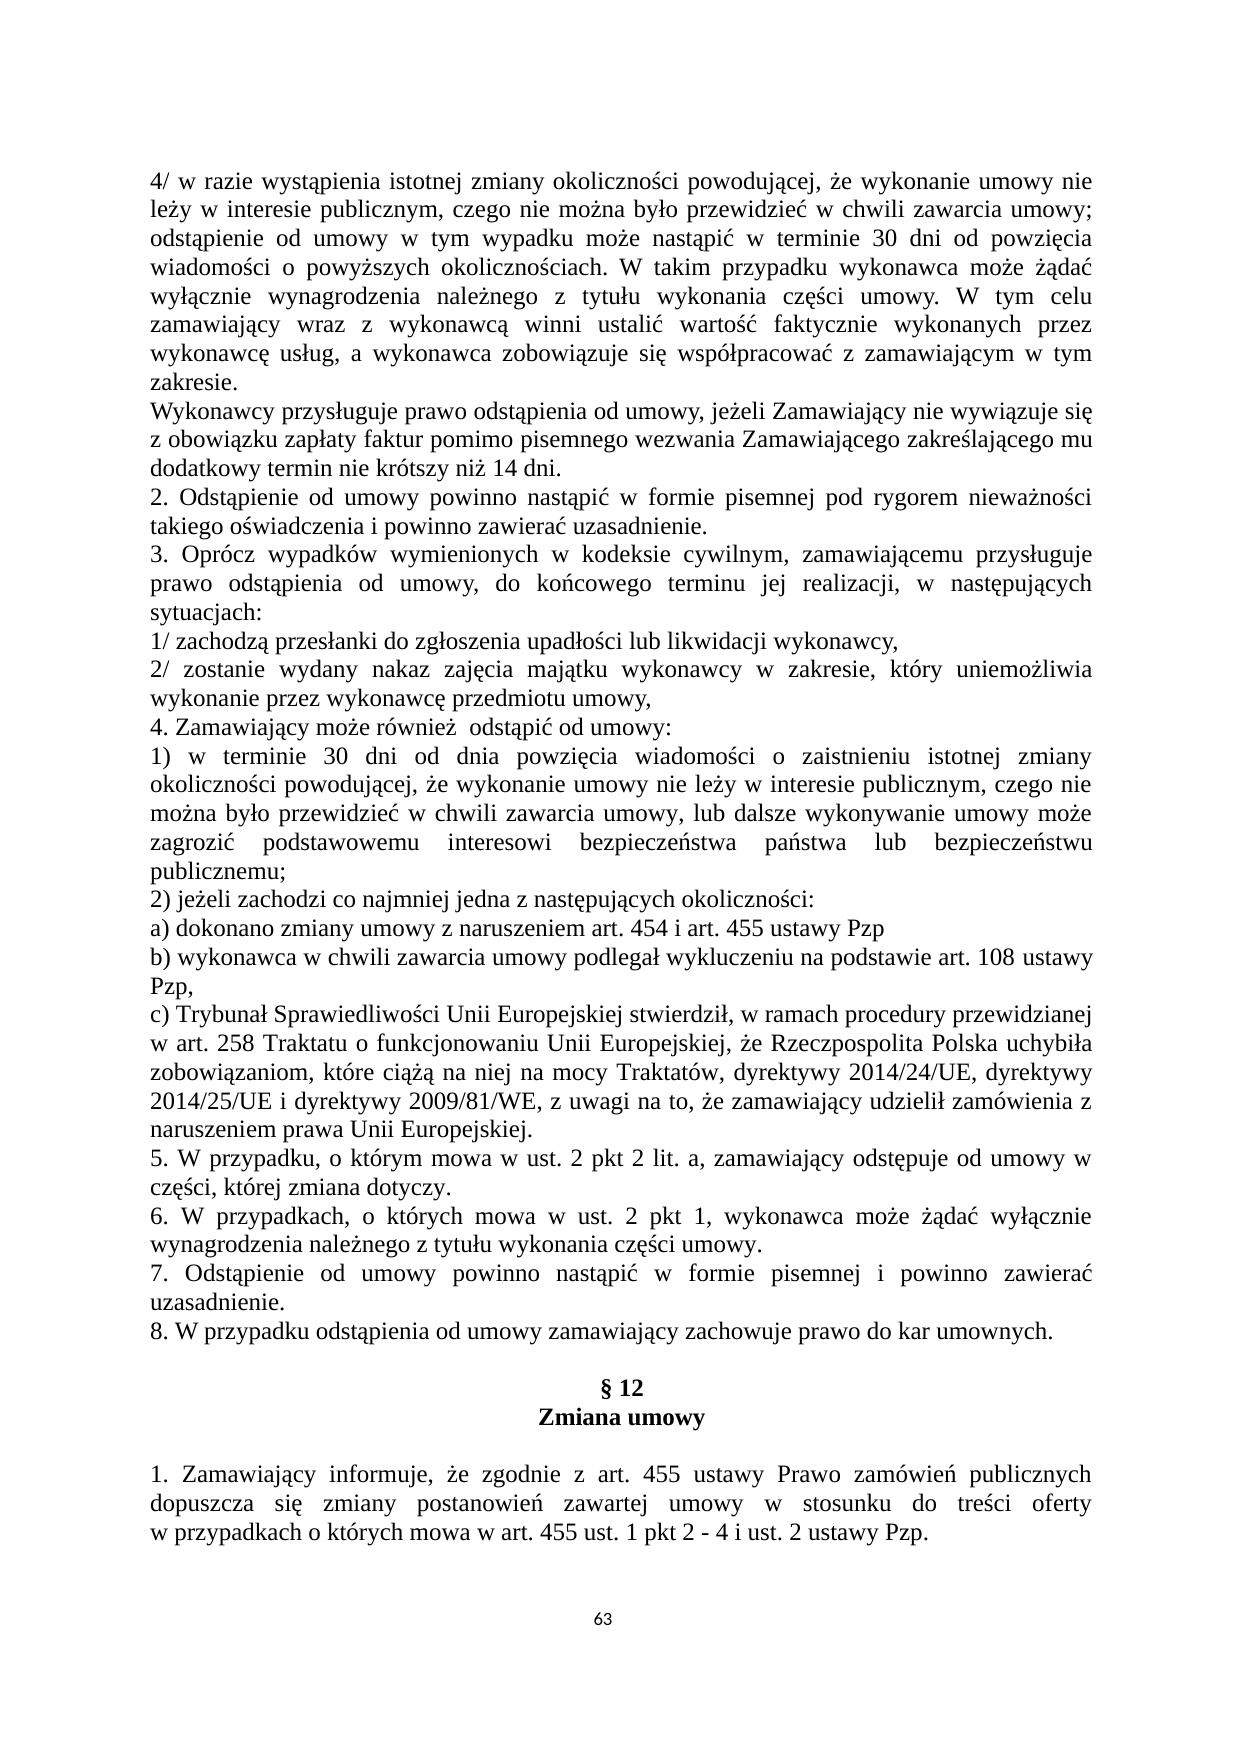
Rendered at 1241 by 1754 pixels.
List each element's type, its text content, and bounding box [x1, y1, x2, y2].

text 1/ zachodzą przesłanki do zgłoszenia upadłości lub likwidacji wykonawcy, [150, 626, 1093, 654]
text § 12 [150, 1373, 1093, 1402]
text Wykonawcy przysługuje prawo odstąpienia od umowy, jeżeli Zamawiający nie wywiązuje się z obowiązku zapłaty faktur pomimo pisemnego wezwania Zamawiającego zakreślającego mu dodatkowy termin nie krótszy niż 14 dni. [150, 396, 1093, 482]
text Zmiana umowy [150, 1402, 1093, 1431]
text 7. Odstąpienie od umowy powinno nastąpić w formie pisemnej i powinno zawierać uzasadnienie. [150, 1258, 1093, 1316]
text 2/ zostanie wydany nakaz zajęcia majątku wykonawcy w zakresie, który uniemożliwia wykonanie przez wykonawcę przedmiotu umowy, [150, 654, 1093, 712]
text 4. Zamawiający może również odstąpić od umowy: [150, 712, 1093, 741]
text 2) jeżeli zachodzi co najmniej jedna z następujących okoliczności: [150, 884, 1093, 913]
text 8. W przypadku odstąpienia od umowy zamawiający zachowuje prawo do kar umownych. [150, 1316, 1093, 1344]
text 6. W przypadkach, o których mowa w ust. 2 pkt 1, wykonawca może żądać wyłącznie wynagrodzenia należnego z tytułu wykonania części umowy. [150, 1201, 1093, 1258]
text 2. Odstąpienie od umowy powinno nastąpić w formie pisemnej pod rygorem nieważności takiego oświadczenia i powinno zawierać uzasadnienie. [150, 482, 1093, 539]
text b) wykonawca w chwili zawarcia umowy podlegał wykluczeniu na podstawie art. 108 ustawy Pzp, [150, 942, 1093, 999]
text a) dokonano zmiany umowy z naruszeniem art. 454 i art. 455 ustawy Pzp [150, 913, 1093, 942]
text 3. Oprócz wypadków wymienionych w kodeksie cywilnym, zamawiającemu przysługuje prawo odstąpienia od umowy, do końcowego terminu jej realizacji, w następujących sytuacjach: [150, 539, 1093, 626]
text 1. Zamawiający informuje, że zgodnie z art. 455 ustawy Prawo zamówień publicznych dopuszcza się zmiany postanowień zawartej umowy w stosunku do treści oferty w przypadkach o których mowa w art. 455 ust. 1 pkt 2 - 4 i ust. 2 ustawy Pzp. [150, 1459, 1093, 1546]
text c) Trybunał Sprawiedliwości Unii Europejskiej stwierdził, w ramach procedury przewidzianej w art. 258 Traktatu o funkcjonowaniu Unii Europejskiej, że Rzeczpospolita Polska uchybiła zobowiązaniom, które ciążą na niej na mocy Traktatów, dyrektywy 2014/24/UE, dyrektywy 2014/25/UE i dyrektywy 2009/81/WE, z uwagi na to, że zamawiający udzielił zamówienia z naruszeniem prawa Unii Europejskiej. [150, 999, 1093, 1143]
text 4/ w razie wystąpienia istotnej zmiany okoliczności powodującej, że wykonanie umowy nie leży w interesie publicznym, czego nie można było przewidzieć w chwili zawarcia umowy; odstąpienie od umowy w tym wypadku może nastąpić w terminie 30 dni od powzięcia wiadomości o powyższych okolicznościach. W takim przypadku wykonawca może żądać wyłącznie wynagrodzenia należnego z tytułu wykonania części umowy. W tym celu zamawiający wraz z wykonawcą winni ustalić wartość faktycznie wykonanych przez wykonawcę usług, a wykonawca zobowiązuje się współpracować z zamawiającym w tym zakresie. [150, 166, 1093, 396]
text 1) w terminie 30 dni od dnia powzięcia wiadomości o zaistnieniu istotnej zmiany okoliczności powodującej, że wykonanie umowy nie leży w interesie publicznym, czego nie można było przewidzieć w chwili zawarcia umowy, lub dalsze wykonywanie umowy może zagrozić podstawowemu interesowi bezpieczeństwa państwa lub bezpieczeństwu publicznemu; [150, 741, 1093, 884]
text 5. W przypadku, o którym mowa w ust. 2 pkt 2 lit. a, zamawiający odstępuje od umowy w części, której zmiana dotyczy. [150, 1143, 1093, 1201]
